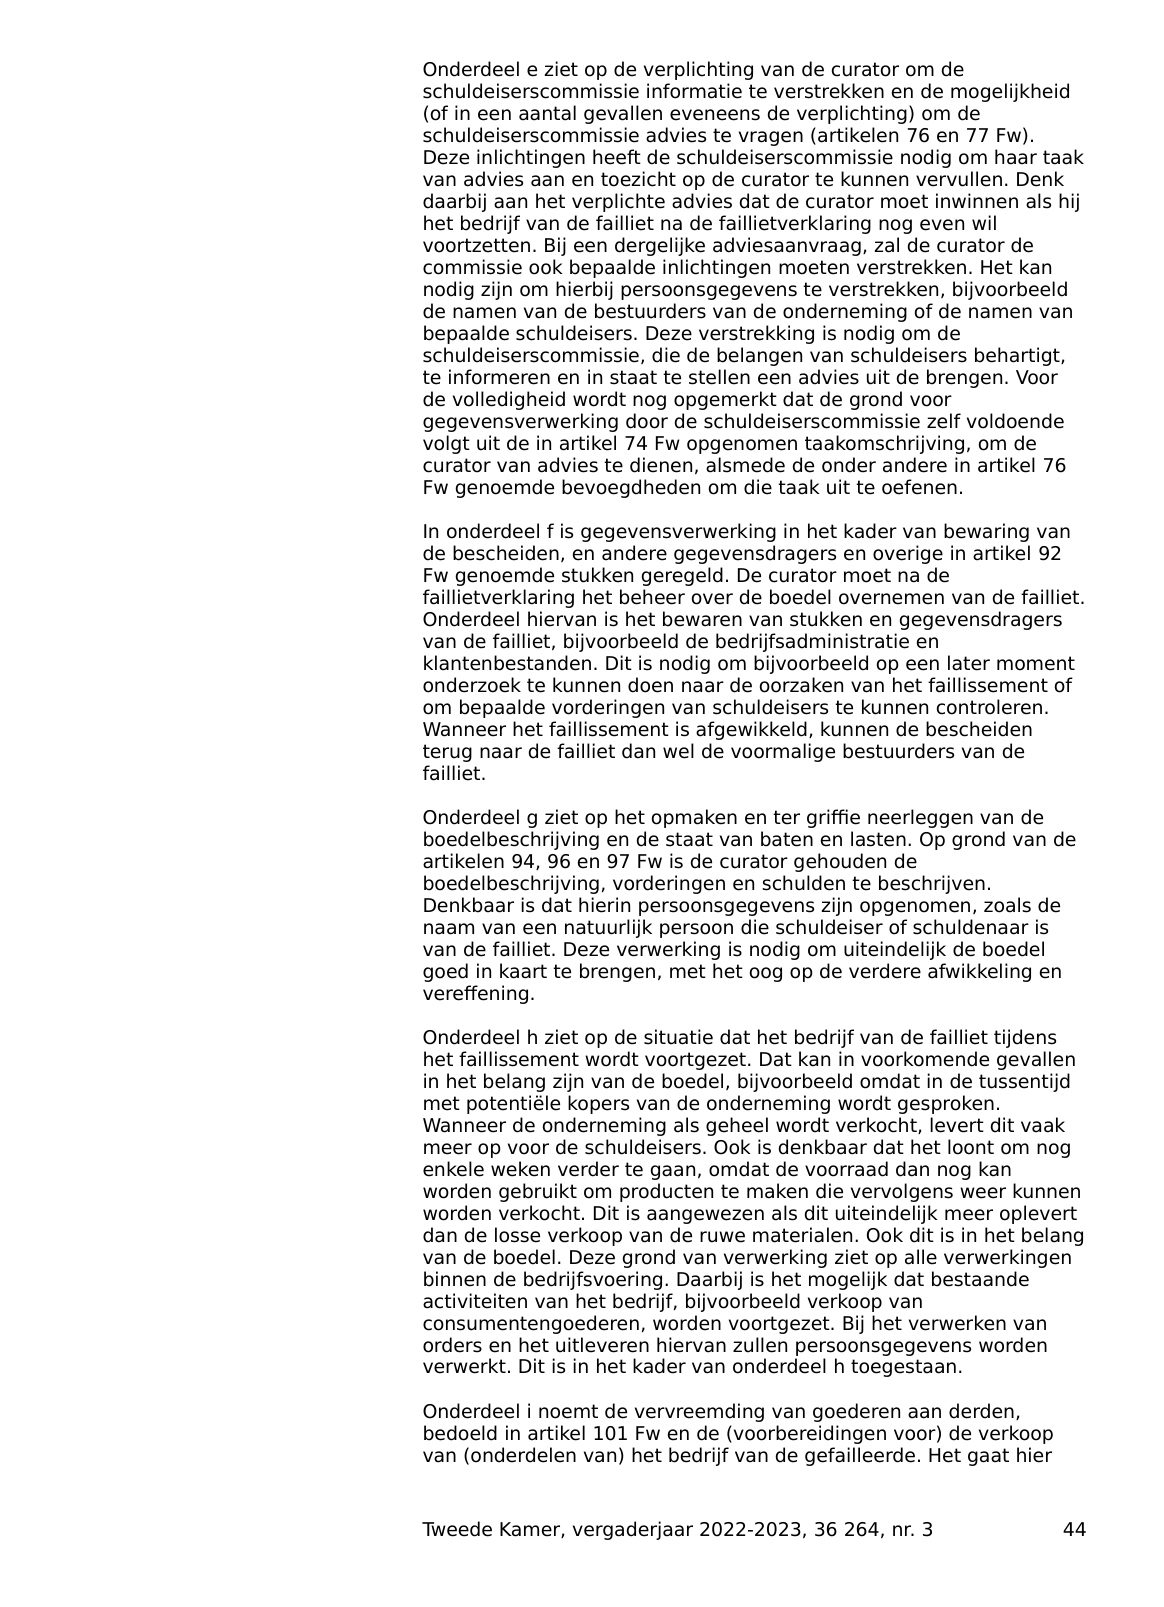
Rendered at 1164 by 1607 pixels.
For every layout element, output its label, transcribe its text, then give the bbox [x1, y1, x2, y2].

text Onderdeel e ziet op de verplichting van de curator om de schuldeiserscommissie informatie te verstrekken en de mogelijkheid (of in een aantal gevallen eveneens de verplichting) om de schuldeiserscommissie advies te vragen (artikelen 76 en 77 Fw). Deze inlichtingen heeft de schuldeiserscommissie nodig om haar taak van advies aan en toezicht op de curator te kunnen vervullen. Denk daarbij aan het verplichte advies dat de curator moet inwinnen als hij het bedrijf van de failliet na de faillietverklaring nog even wil voortzetten. Bij een dergelijke adviesaanvraag, zal de curator de commissie ook bepaalde inlichtingen moeten verstrekken. Het kan nodig zijn om hierbij persoonsgegevens te verstrekken, bijvoorbeeld de namen van de bestuurders van de onderneming of de namen van bepaalde schuldeisers. Deze verstrekking is nodig om de schuldeiserscommissie, die de belangen van schuldeisers behartigt, te informeren en in staat te stellen een advies uit de brengen. Voor de volledigheid wordt nog opgemerkt dat de grond voor gegevensverwerking door de schuldeiserscommissie zelf voldoende volgt uit de in artikel 74 Fw opgenomen taakomschrijving, om de curator van advies te dienen, alsmede de onder andere in artikel 76 Fw genoemde bevoegdheden om die taak uit te oefenen. [422, 59, 1087, 499]
text Onderdeel g ziet op het opmaken en ter griffie neerleggen van de boedelbeschrijving en de staat van baten en lasten. Op grond van de artikelen 94, 96 en 97 Fw is de curator gehouden de boedelbeschrijving, vorderingen en schulden te beschrijven. Denkbaar is dat hierin persoonsgegevens zijn opgenomen, zoals de naam van een natuurlijk persoon die schuldeiser of schuldenaar is van de failliet. Deze verwerking is nodig om uiteindelijk de boedel goed in kaart te brengen, met het oog op de verdere afwikkeling en vereffening. [422, 807, 1087, 1004]
text In onderdeel f is gegevensverwerking in het kader van bewaring van de bescheiden, en andere gegevensdragers en overige in artikel 92 Fw genoemde stukken geregeld. De curator moet na de faillietverklaring het beheer over de boedel overnemen van de failliet. Onderdeel hiervan is het bewaren van stukken en gegevensdragers van de failliet, bijvoorbeeld de bedrijfsadministratie en klantenbestanden. Dit is nodig om bijvoorbeeld op een later moment onderzoek te kunnen doen naar de oorzaken van het faillissement of om bepaalde vorderingen van schuldeisers te kunnen controleren. Wanneer het faillissement is afgewikkeld, kunnen de bescheiden terug naar de failliet dan wel de voormalige bestuurders van de failliet. [422, 521, 1087, 784]
text Onderdeel i noemt de vervreemding van goederen aan derden, bedoeld in artikel 101 Fw en de (voorbereidingen voor) de verkoop van (onderdelen van) het bedrijf van de gefailleerde. Het gaat hier [422, 1401, 1087, 1467]
text Onderdeel h ziet op de situatie dat het bedrijf van de failliet tijdens het faillissement wordt voortgezet. Dat kan in voorkomende gevallen in het belang zijn van de boedel, bijvoorbeeld omdat in de tussentijd met potentiële kopers van de onderneming wordt gesproken. Wanneer de onderneming als geheel wordt verkocht, levert dit vaak meer op voor de schuldeisers. Ook is denkbaar dat het loont om nog enkele weken verder te gaan, omdat de voorraad dan nog kan worden gebruikt om producten te maken die vervolgens weer kunnen worden verkocht. Dit is aangewezen als dit uiteindelijk meer oplevert dan de losse verkoop van de ruwe materialen. Ook dit is in het belang van de boedel. Deze grond van verwerking ziet op alle verwerkingen binnen de bedrijfsvoering. Daarbij is het mogelijk dat bestaande activiteiten van het bedrijf, bijvoorbeeld verkoop van consumentengoederen, worden voortgezet. Bij het verwerken van orders en het uitleveren hiervan zullen persoonsgegevens worden verwerkt. Dit is in het kader van onderdeel h toegestaan. [422, 1027, 1087, 1378]
